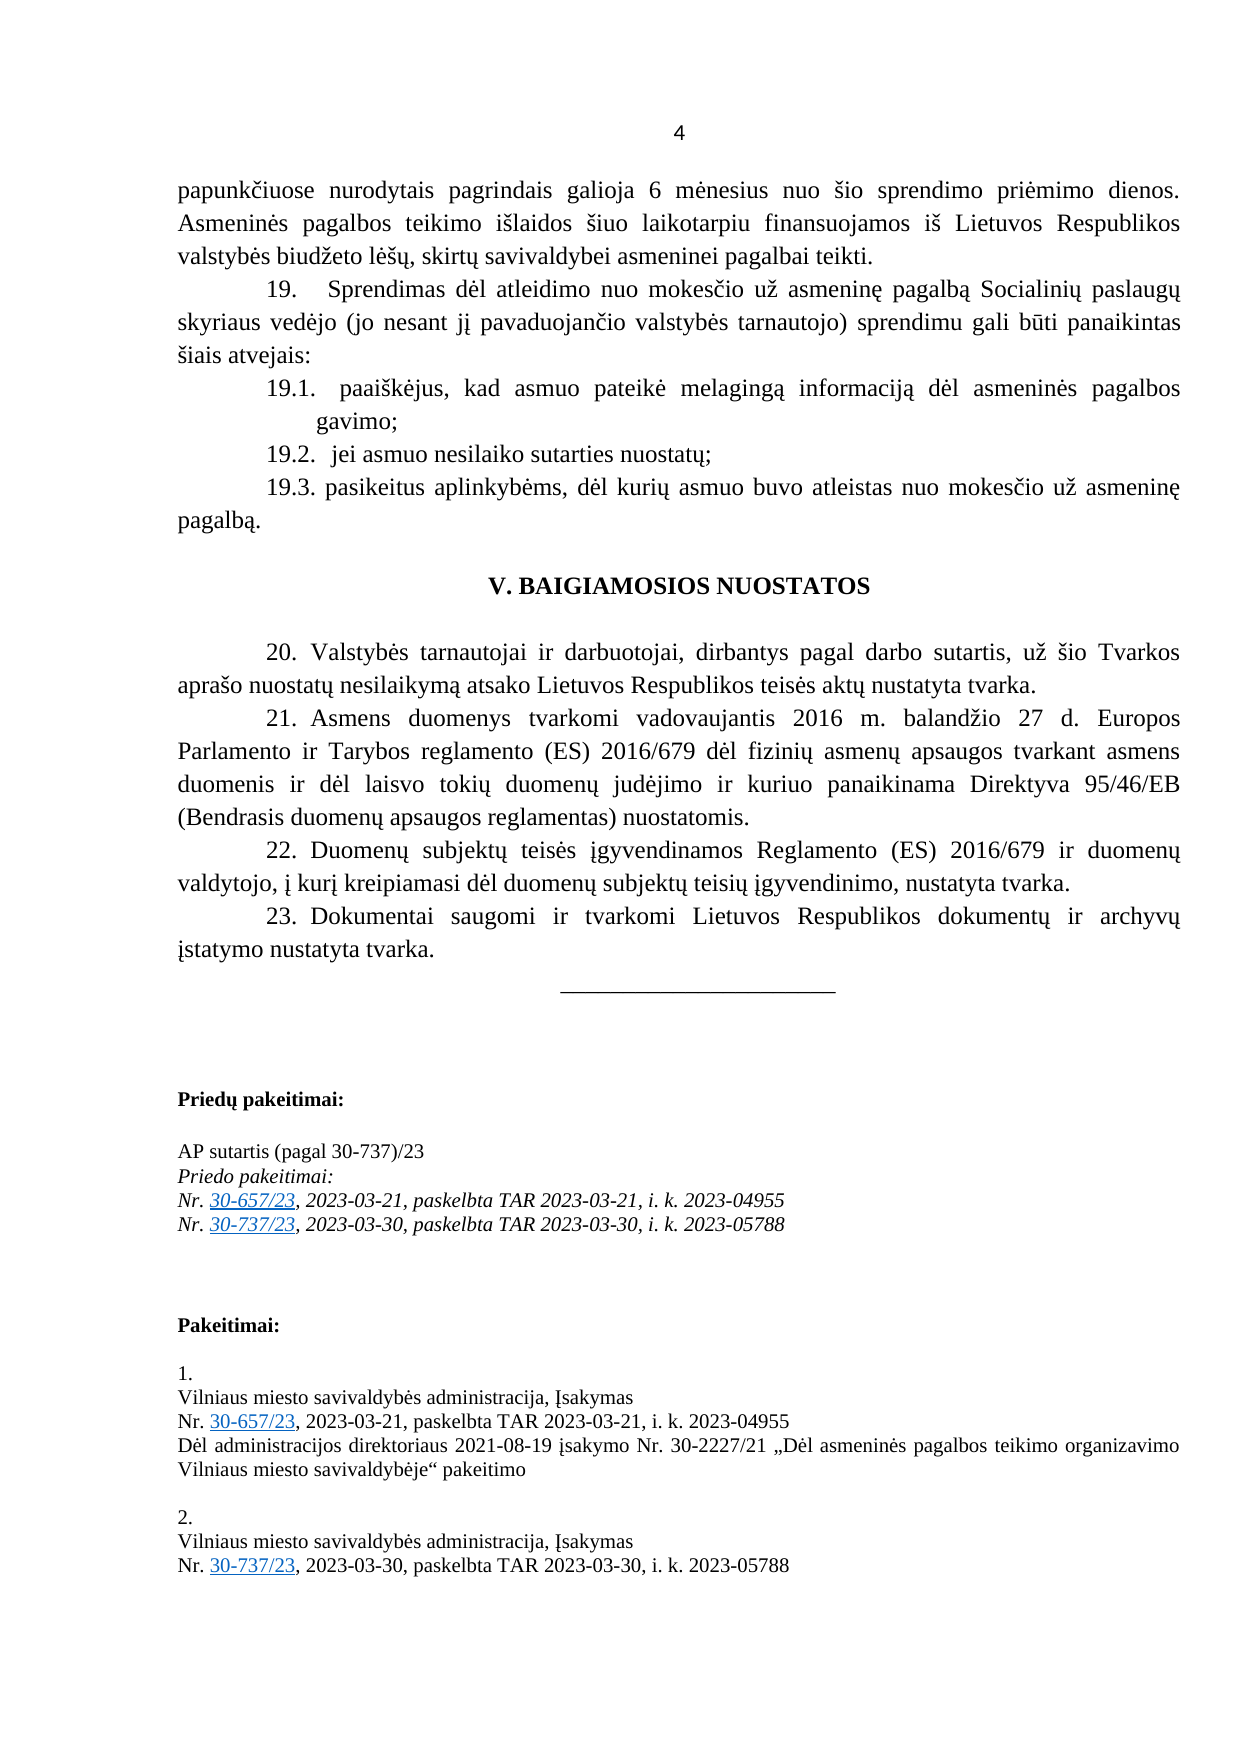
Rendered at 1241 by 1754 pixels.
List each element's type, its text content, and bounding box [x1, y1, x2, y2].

text ______________________ [215, 967, 1181, 996]
text Dėl administracijos direktoriaus 2021-08-19 įsakymo Nr. 30-2227/21 „Dėl asmeninės pagalbos teikimo organizavimo Vilniaus miesto savivaldybėje“ pakeitimo [177, 1433, 1181, 1481]
text Nr. 30-737/23, 2023-03-30, paskelbta TAR 2023-03-30, i. k. 2023-05788 [177, 1212, 1181, 1236]
text AP sutartis (pagal 30-737)/23 [177, 1139, 1181, 1163]
text 23. Dokumentai saugomi ir tvarkomi Lietuvos Respublikos dokumentų ir archyvų įstatymo nustatyta tvarka. [177, 901, 1181, 963]
text Pakeitimai: [177, 1313, 1181, 1337]
text 19.3. pasikeitus aplinkybėms, dėl kurių asmuo buvo atleistas nuo mokesčio už asmeninę pagalbą. [177, 472, 1181, 534]
text Nr. 30-657/23, 2023-03-21, paskelbta TAR 2023-03-21, i. k. 2023-04955 [177, 1409, 1181, 1433]
text 20. Valstybės tarnautojai ir darbuotojai, dirbantys pagal darbo sutartis, už šio Tvarkos aprašo nuostatų nesilaikymą atsako Lietuvos Respublikos teisės aktų nustatyta tvarka. [177, 637, 1181, 699]
text 21. Asmens duomenys tvarkomi vadovaujantis 2016 m. balandžio 27 d. Europos Parlamento ir Tarybos reglamento (ES) 2016/679 dėl fizinių asmenų apsaugos tvarkant asmens duomenis ir dėl laisvo tokių duomenų judėjimo ir kuriuo panaikinama Direktyva 95/46/EB (Bendrasis duomenų apsaugos reglamentas) nuostatomis. [177, 703, 1181, 831]
text papunkčiuose nurodytais pagrindais galioja 6 mėnesius nuo šio sprendimo priėmimo dienos. Asmeninės pagalbos teikimo išlaidos šiuo laikotarpiu finansuojamos iš Lietuvos Respublikos valstybės biudžeto lėšų, skirtų savivaldybei asmeninei pagalbai teikti. [177, 175, 1181, 270]
text 19.1. paaiškėjus, kad asmuo pateikė melagingą informaciją dėl asmeninės pagalbos gavimo; [266, 373, 1181, 435]
text Vilniaus miesto savivaldybės administracija, Įsakymas [177, 1529, 1181, 1553]
text 19.2. jei asmuo nesilaiko sutarties nuostatų; [266, 439, 1181, 468]
text Nr. 30-737/23, 2023-03-30, paskelbta TAR 2023-03-30, i. k. 2023-05788 [177, 1553, 1181, 1577]
text 22. Duomenų subjektų teisės įgyvendinamos Reglamento (ES) 2016/679 ir duomenų valdytojo, į kurį kreipiamasi dėl duomenų subjektų teisių įgyvendinimo, nustatyta tvarka. [177, 835, 1181, 897]
text Vilniaus miesto savivaldybės administracija, Įsakymas [177, 1385, 1181, 1409]
text Nr. 30-657/23, 2023-03-21, paskelbta TAR 2023-03-21, i. k. 2023-04955 [177, 1188, 1181, 1212]
text 2. [177, 1505, 1181, 1529]
text 19. Sprendimas dėl atleidimo nuo mokesčio už asmeninę pagalbą Socialinių paslaugų skyriaus vedėjo (jo nesant jį pavaduojančio valstybės tarnautojo) sprendimu gali būti panaikintas šiais atvejais: [177, 274, 1181, 369]
text 1. [177, 1361, 1181, 1385]
text Priedo pakeitimai: [177, 1163, 1181, 1188]
text Priedų pakeitimai: [177, 1087, 1181, 1111]
text V. BAIGIAMOSIOS NUOSTATOS [177, 571, 1181, 600]
